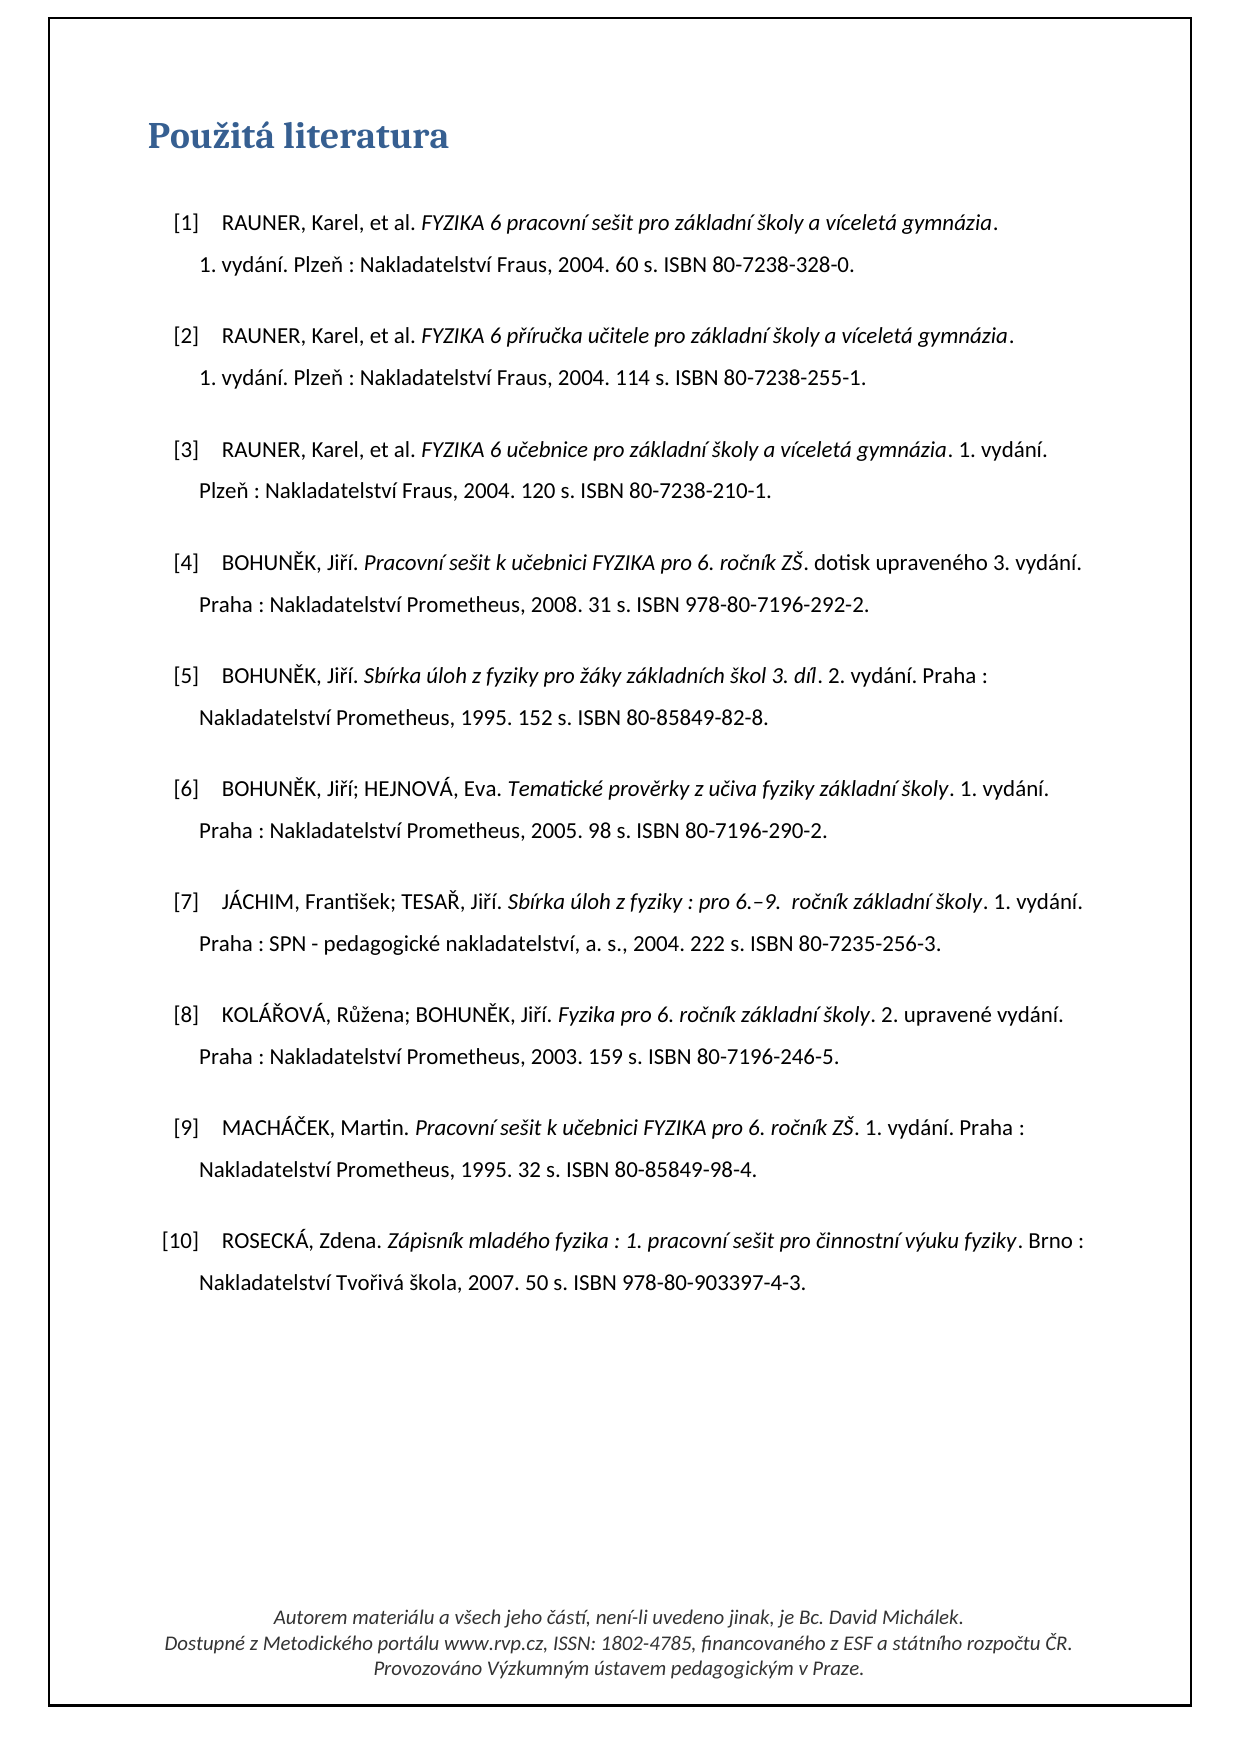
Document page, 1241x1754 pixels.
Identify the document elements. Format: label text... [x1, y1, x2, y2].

list BOHUNĚK, Jiří. Sbírka úloh z fyziky pro žáky základních škol 3. díl. 2. vydání. Praha : Nakladatelství Prometheus, 1995. 152 s. ISBN 80-85849-82-8. [199, 661, 1092, 731]
subtitle Použitá literatura [148, 114, 1093, 158]
list KOLÁŘOVÁ, Růžena; BOHUNĚK, Jiří. Fyzika pro 6. ročník základní školy. 2. upravené vydání. Praha : Nakladatelství Prometheus, 2003. 159 s. ISBN 80-7196-246-5. [199, 1000, 1092, 1070]
list ROSECKÁ, Zdena. Zápisník mladého fyzika : 1. pracovní sešit pro činnostní výuku fyziky. Brno : Nakladatelství Tvořivá škola, 2007. 50 s. ISBN 978-80-903397-4-3. [199, 1227, 1092, 1297]
list BOHUNĚK, Jiří; HEJNOVÁ, Eva. Tematické prověrky z učiva fyziky základní školy. 1. vydání. Praha : Nakladatelství Prometheus, 2005. 98 s. ISBN 80-7196-290-2. [199, 774, 1092, 844]
list JÁCHIM, František; TESAŘ, Jiří. Sbírka úloh z fyziky : pro 6.–9. ročník základní školy. 1. vydání. Praha : SPN - pedagogické nakladatelství, a. s., 2004. 222 s. ISBN 80-7235-256-3. [199, 887, 1092, 957]
list BOHUNĚK, Jiří. Pracovní sešit k učebnici FYZIKA pro 6. ročník ZŠ. dotisk upraveného 3. vydání. Praha : Nakladatelství Prometheus, 2008. 31 s. ISBN 978-80-7196-292-2. [199, 548, 1092, 618]
list RAUNER, Karel, et al. FYZIKA 6 učebnice pro základní školy a víceletá gymnázia. 1. vydání. Plzeň : Nakladatelství Fraus, 2004. 120 s. ISBN 80-7238-210-1. [199, 435, 1092, 505]
list RAUNER, Karel, et al. FYZIKA 6 příručka učitele pro základní školy a víceletá gymnázia. 1. vydání. Plzeň : Nakladatelství Fraus, 2004. 114 s. ISBN 80-7238-255-1. [199, 322, 1092, 392]
list RAUNER, Karel, et al. FYZIKA 6 pracovní sešit pro základní školy a víceletá gymnázia. 1. vydání. Plzeň : Nakladatelství Fraus, 2004. 60 s. ISBN 80-7238-328-0. [199, 208, 1092, 278]
list MACHÁČEK, Martin. Pracovní sešit k učebnici FYZIKA pro 6. ročník ZŠ. 1. vydání. Praha : Nakladatelství Prometheus, 1995. 32 s. ISBN 80-85849-98-4. [199, 1113, 1092, 1183]
